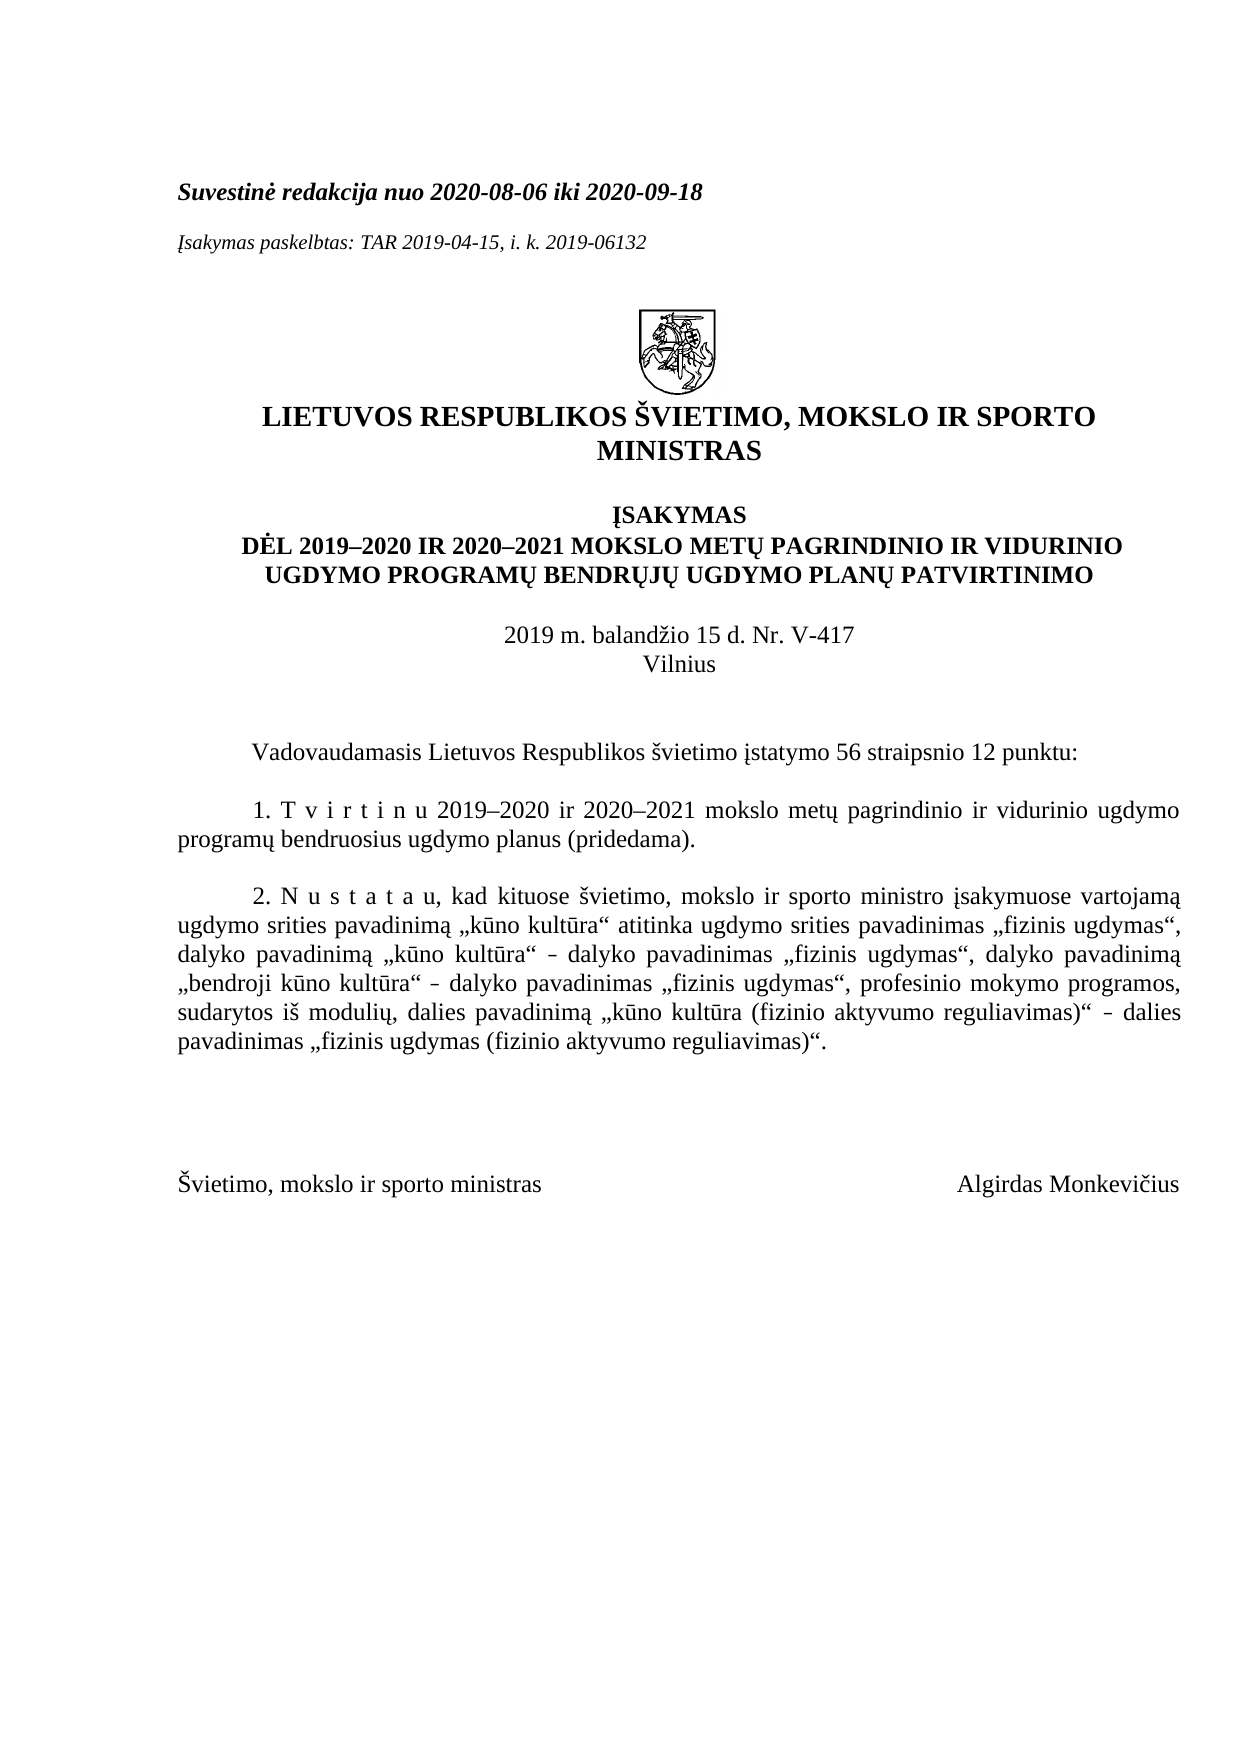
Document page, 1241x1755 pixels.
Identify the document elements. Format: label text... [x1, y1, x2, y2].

text ĮSAKYMAS [177, 500, 1181, 529]
text Suvestinė redakcija nuo 2020-08-06 iki 2020-09-18 [177, 177, 1181, 206]
text Švietimo, mokslo ir sporto ministras Algirdas Monkevičius [177, 1169, 1181, 1198]
text DĖL 2019–2020 IR 2020–2021 MOKSLO METŲ PAGRINDINIO IR VIDURINIO UGDYMO PROGRAMŲ BENDRŲJŲ UGDYMO PLANŲ PATVIRTINIMO [177, 531, 1181, 589]
text Vilnius [177, 649, 1181, 677]
text 1. T v i r t i n u 2019–2020 ir 2020–2021 mokslo metų pagrindinio ir vidurinio ugdymo programų bendruosius ugdymo planus (pridedama). [177, 795, 1181, 852]
text 2019 m. balandžio 15 d. Nr. V-417 [177, 620, 1181, 649]
text Vadovaudamasis Lietuvos Respublikos švietimo įstatymo 56 straipsnio 12 punktu: [177, 737, 1181, 766]
text LIETUVOS RESPUBLIKOS ŠVIETIMO, MOKSLO IR SPORTO MINISTRAS [177, 399, 1181, 467]
text Įsakymas paskelbtas: TAR 2019-04-15, i. k. 2019-06132 [177, 230, 1181, 254]
text 2. N u s t a t a u, kad kituose švietimo, mokslo ir sporto ministro įsakymuose vartojamą ugdymo srities pavadinimą „kūno kultūra“ atitinka ugdymo srities pavadinimas „fizinis ugdymas“, dalyko pavadinimą „kūno kultūra“ – dalyko pavadinimas „fizinis ugdymas“, dalyko pavadinimą „bendroji kūno kultūra“ – dalyko pavadinimas „fizinis ugdymas“, profesinio mokymo programos, sudarytos iš modulių, dalies pavadinimą „kūno kultūra (fizinio aktyvumo reguliavimas)“ – dalies pavadinimas „fizinis ugdymas (fizinio aktyvumo reguliavimas)“. [177, 881, 1181, 1054]
